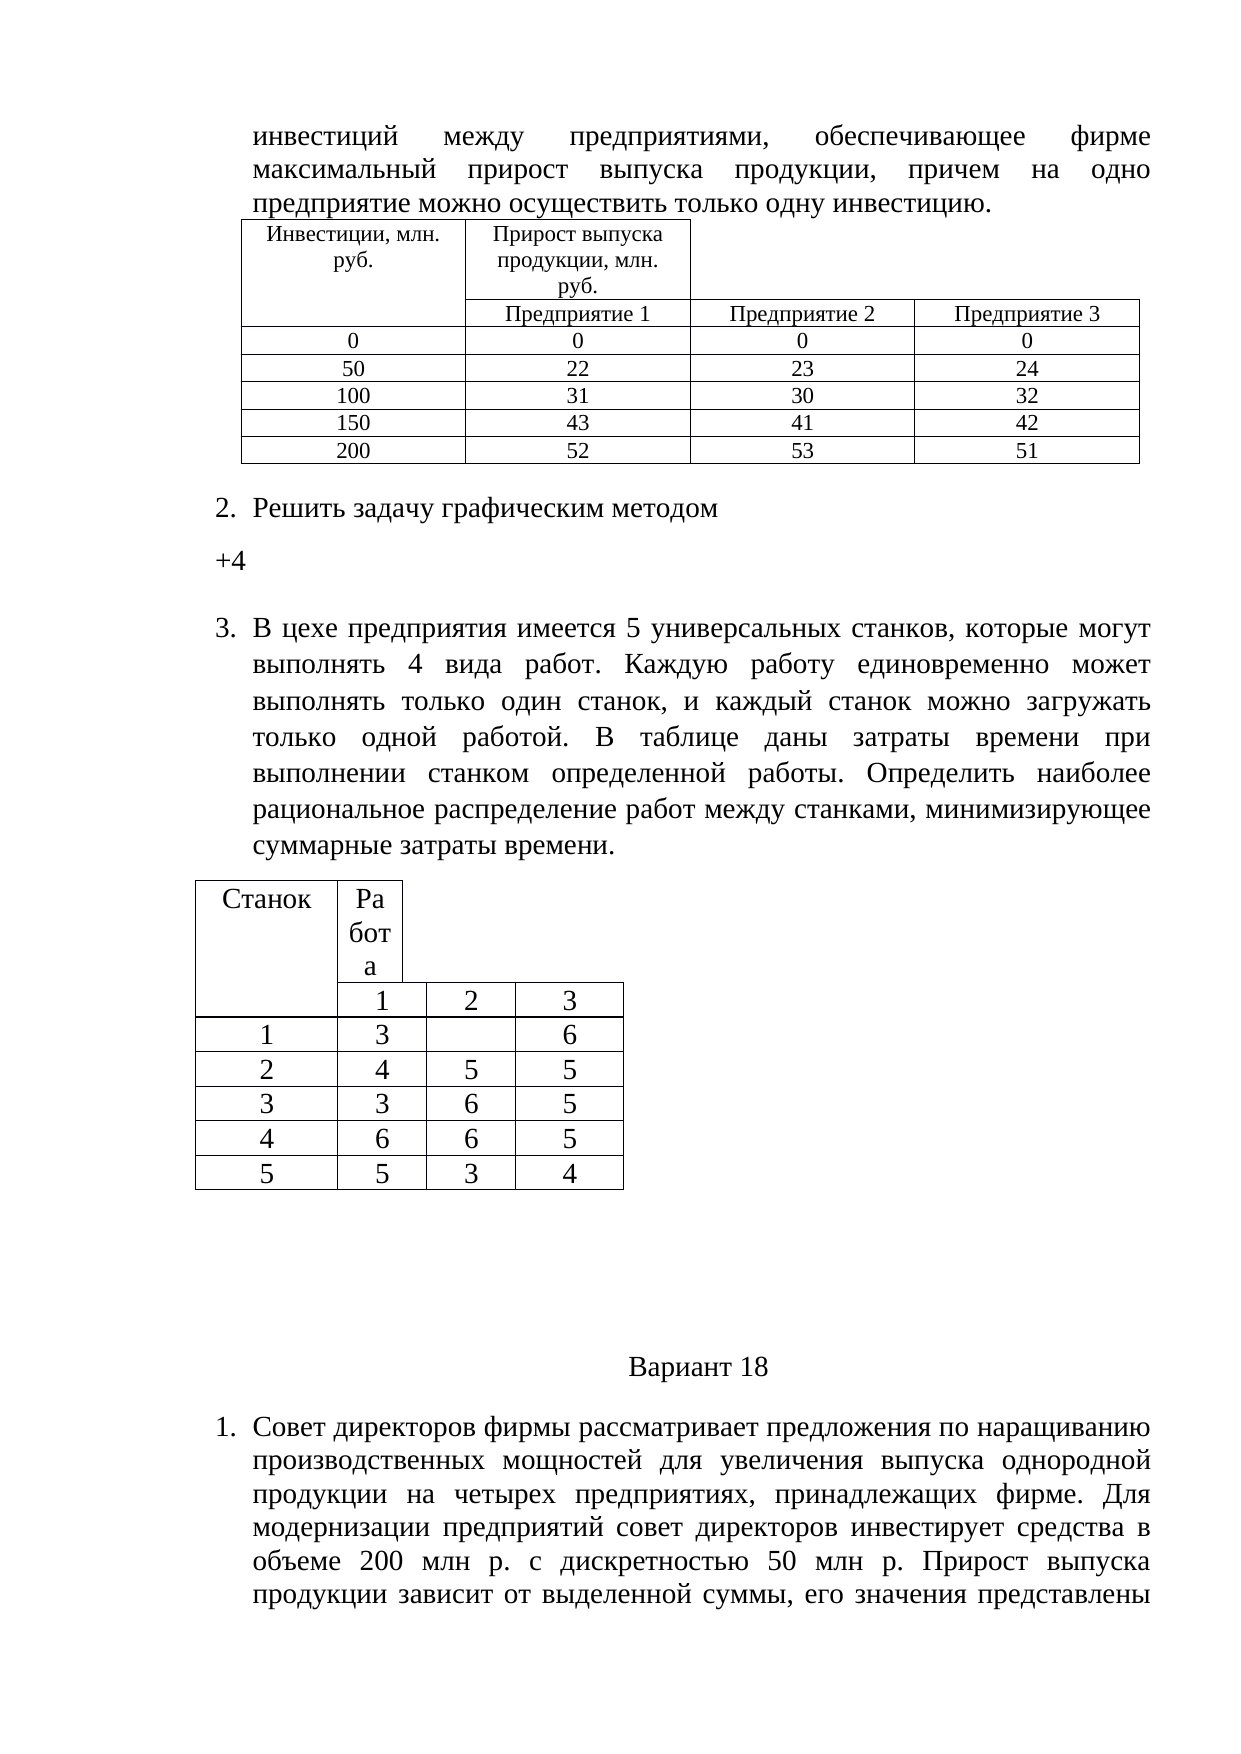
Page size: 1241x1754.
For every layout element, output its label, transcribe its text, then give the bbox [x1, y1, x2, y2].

table_cell 41 [691, 410, 914, 436]
table_cell 4 [196, 1121, 337, 1155]
table_cell 5 [516, 1087, 623, 1120]
list Решить задачу графическим методом [215, 491, 1152, 524]
table_cell 3 [516, 983, 623, 1016]
table_cell 5 [196, 1156, 337, 1189]
table_cell 3 [196, 1087, 337, 1120]
table_cell 30 [691, 382, 914, 408]
list В цехе предприятия имеется 5 универсальных станков, которые могут выполнять 4 вида работ. Каждую работу единовременно может выполнять только один станок, и каждый станок можно загружать только одной работой. В таблице даны затраты времени при выполнении станком определенной работы. Определить наиболее рациональное распределение работ между станками, минимизирующее суммарные затраты времени. [215, 611, 1152, 861]
table_cell 22 [466, 355, 690, 381]
table_cell 100 [242, 382, 465, 408]
text +4 [215, 543, 1152, 577]
table_cell 6 [338, 1121, 426, 1155]
table_cell 31 [466, 382, 690, 408]
table_cell 43 [466, 410, 690, 436]
table_header Работа [338, 881, 402, 982]
table_cell 200 [242, 437, 465, 463]
table_cell 24 [915, 355, 1139, 381]
table_cell 50 [242, 355, 465, 381]
table_cell 2 [196, 1052, 337, 1086]
table_cell 51 [915, 437, 1139, 463]
table_cell 0 [691, 327, 914, 354]
table_cell 3 [427, 1156, 515, 1189]
table_cell Предприятие 3 [915, 300, 1139, 326]
table_cell 0 [466, 327, 690, 354]
list Совет директоров фирмы рассматривает предложения по наращиванию производственных мощностей для увеличения выпуска однородной продукции на четырех предприятиях, принадлежащих фирме. Для модернизации предприятий совет директоров инвестирует средства в объеме 200 млн р. с дискретностью 50 млн р. Прирост выпуска продукции зависит от выделенной суммы, его значения представлены [215, 1409, 1152, 1610]
table_cell 23 [691, 355, 914, 381]
table_cell 53 [691, 437, 914, 463]
table_cell 5 [516, 1052, 623, 1086]
list инвестиций между предприятиями, обеспечивающее фирме максимальный прирост выпуска продукции, причем на одно предприятие можно осуществить только одну инвестицию. [215, 118, 1152, 219]
table_cell 5 [427, 1052, 515, 1086]
table_cell 52 [466, 437, 690, 463]
table_cell 4 [516, 1156, 623, 1189]
table_cell 1 [196, 1018, 337, 1051]
table_cell 6 [516, 1018, 623, 1051]
table_header Прирост выпуска продукции, млн. руб. [466, 220, 690, 299]
table_cell 42 [915, 410, 1139, 436]
table_header Инвестиции, млн. руб. [242, 220, 465, 326]
table_cell Предприятие 2 [691, 300, 914, 326]
table_cell 1 [338, 983, 426, 1016]
table_cell 5 [338, 1156, 426, 1189]
table_cell 4 [338, 1052, 426, 1086]
table_cell 150 [242, 410, 465, 436]
table_cell 0 [242, 327, 465, 354]
table_header Станок [196, 881, 337, 1016]
table_cell 6 [427, 1087, 515, 1120]
table_cell 3 [338, 1018, 426, 1051]
text Вариант 18 [252, 1349, 1152, 1382]
table_cell 32 [915, 382, 1139, 408]
table_cell 5 [516, 1121, 623, 1155]
table_cell 0 [915, 327, 1139, 354]
table_cell [427, 1018, 515, 1051]
table_cell 6 [427, 1121, 515, 1155]
table_cell 2 [427, 983, 515, 1016]
table_cell 3 [338, 1087, 426, 1120]
table_cell Предприятие 1 [466, 300, 690, 326]
